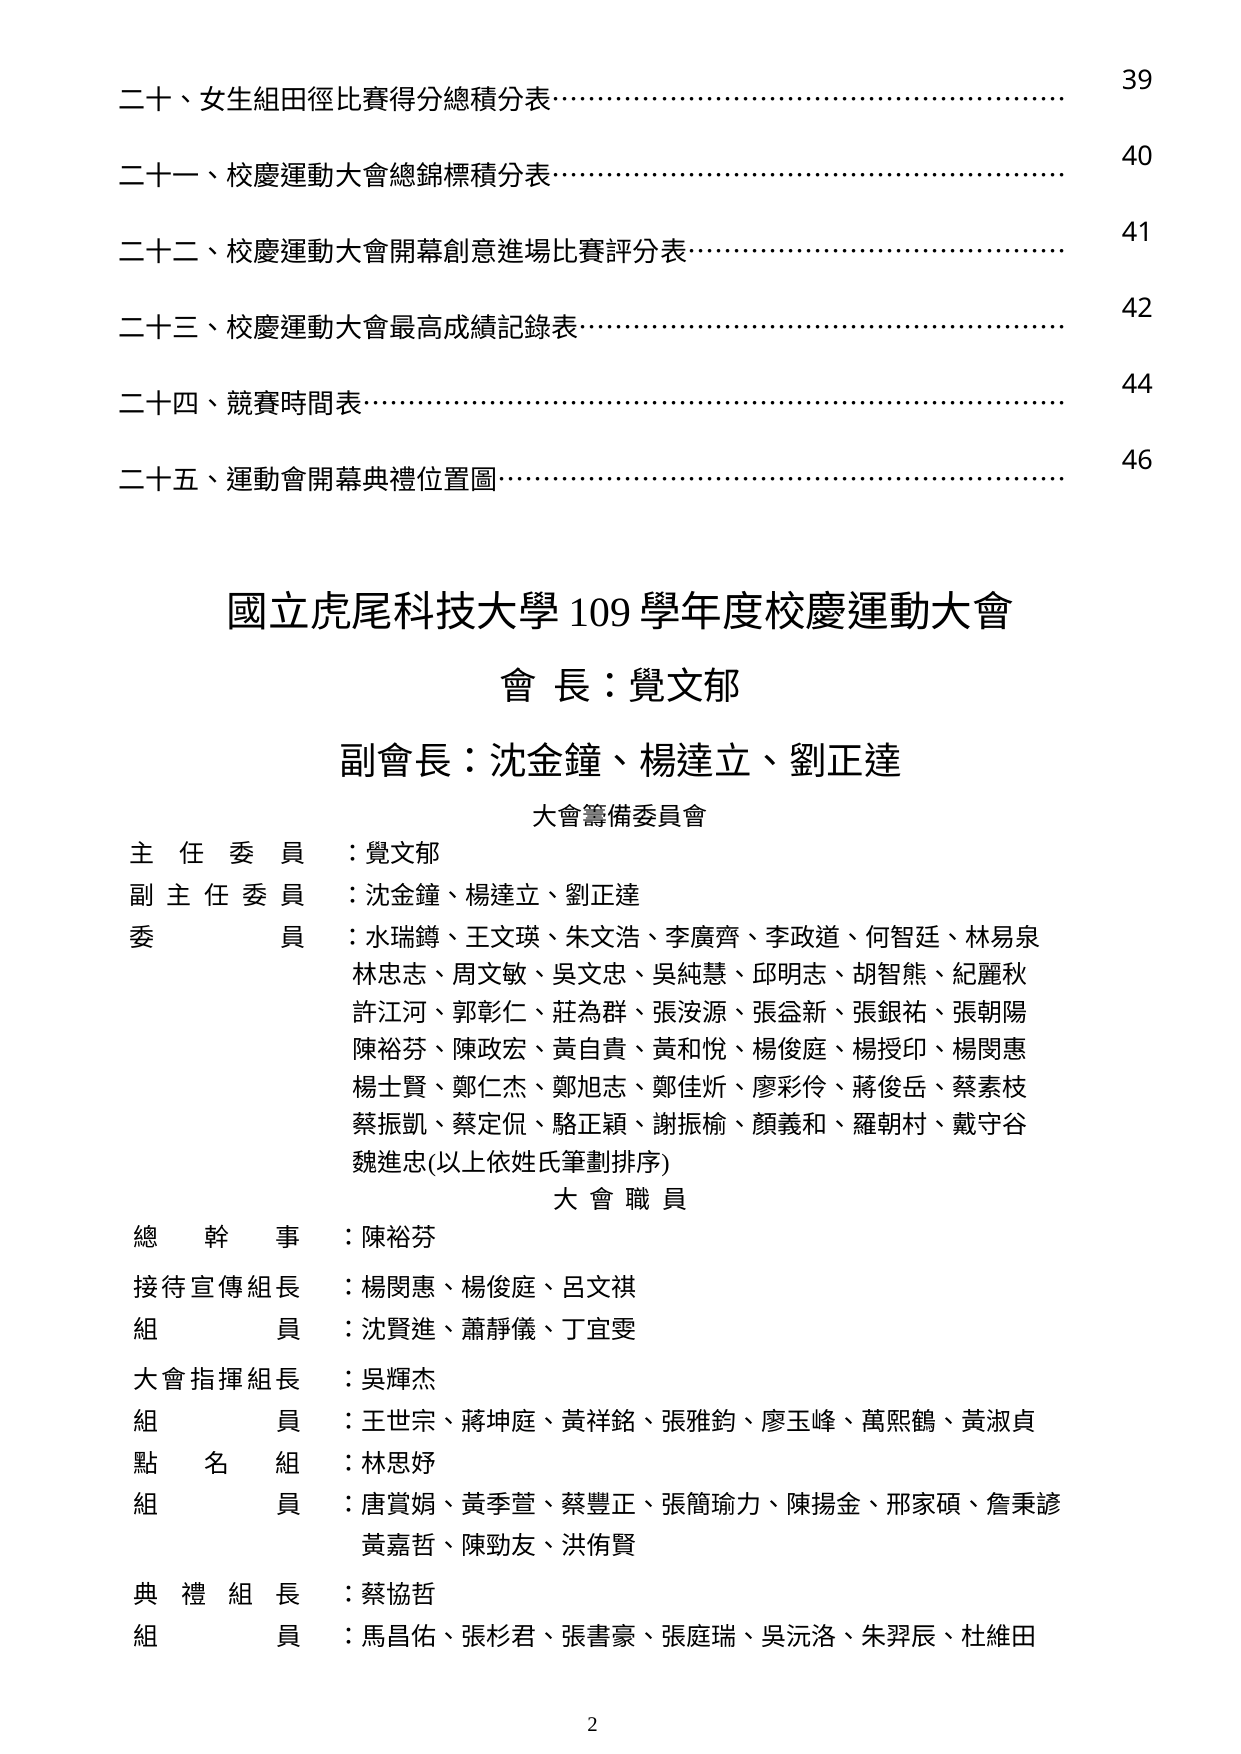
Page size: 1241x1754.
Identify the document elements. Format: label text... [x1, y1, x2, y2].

table_cell 44 [1108, 364, 1196, 439]
table_cell 二十四、競賽時間表…………………………………………………………………… [107, 364, 1107, 439]
table_cell 46 [1108, 440, 1196, 515]
table_cell [1108, 516, 1196, 570]
table_cell 二十一、校慶運動大會總錦標積分表………………………………………………… [107, 136, 1107, 211]
text 副會長：沈金鐘、楊達立、劉正達 [118, 721, 1122, 796]
table_cell [1197, 516, 1240, 570]
table_cell 二十二、校慶運動大會開幕創意進場比賽評分表…………………………………… [107, 212, 1107, 287]
table_cell 39 [1108, 60, 1196, 135]
table_cell [110, 1566, 324, 1574]
table_cell 組員 [110, 1484, 324, 1566]
table_cell [1197, 212, 1240, 287]
table_cell 接待宣傳組長 [110, 1267, 324, 1309]
table_header 主任委員 [105, 833, 329, 875]
table_cell ：馬昌佑、張杉君、張書豪、張庭瑞、吳沅洛、朱羿辰、杜維田 [325, 1616, 1131, 1657]
table_header ：陳裕芬 [325, 1217, 1131, 1259]
table_cell [325, 1259, 1131, 1267]
text 國立虎尾科技大學109學年度校慶運動大會 [118, 571, 1122, 646]
table_header 總幹事 [110, 1217, 324, 1259]
table_cell [1197, 288, 1240, 363]
text 大會籌備委員會 [118, 796, 1122, 833]
table_cell 大會指揮組長 [110, 1359, 324, 1401]
table_cell [110, 1259, 324, 1267]
table_cell 二十、女生組田徑比賽得分總積分表………………………………………………… [107, 60, 1107, 135]
table_cell [1197, 440, 1240, 515]
table_cell 二十五、運動會開幕典禮位置圖……………………………………………………… [107, 440, 1107, 515]
table_cell ：蔡協哲 [325, 1574, 1131, 1616]
table_cell ：吳輝杰 [325, 1359, 1131, 1401]
table_cell 副主任委員 [105, 875, 329, 917]
table_cell 點名組 [110, 1443, 324, 1484]
table_cell ：王世宗、蔣坤庭、黃祥銘、張雅鈞、廖玉峰、萬熙鶴、黃淑貞 [325, 1401, 1131, 1442]
table_cell ：水瑞鐏、王文瑛、朱文浩、李廣齊、李政道、何智廷、林易泉 林忠志、周文敏、吳文忠、吳純慧、邱明志、胡智熊、紀麗秋 許江河、郭彰仁、莊為群、張洝源、張益新、張銀祐、張朝陽 陳裕芬、陳政宏、黃自貴、黃和悅、楊俊庭、楊授印、楊閔惠 楊士賢、鄭仁杰、鄭旭志、鄭佳炘、廖彩伶、蔣俊岳、蔡素枝 蔡振凱、蔡定侃、駱正穎、謝振榆、顏義和、羅朝村、戴守谷 魏進忠(以上依姓氏筆劃排序) [329, 917, 1135, 1179]
table_cell 組員 [110, 1616, 324, 1657]
table_cell ：沈金鐘、楊達立、劉正達 [329, 875, 1135, 917]
table_cell [110, 1351, 324, 1359]
table_cell ：楊閔惠、楊俊庭、呂文祺 [325, 1267, 1131, 1309]
text 大 會 職 員 [118, 1179, 1122, 1217]
table_cell 組員 [110, 1401, 324, 1442]
table_cell [1197, 136, 1240, 211]
table_cell 42 [1108, 288, 1196, 363]
table_header ：覺文郁 [329, 833, 1135, 875]
table_cell [1197, 364, 1240, 439]
table_cell [325, 1351, 1131, 1359]
table_cell 委 員 [105, 917, 329, 1179]
table_cell [107, 516, 1107, 570]
table_cell [325, 1566, 1131, 1574]
table_cell ：林思妤 [325, 1443, 1131, 1484]
table_cell 二十三、校慶運動大會最高成績記錄表……………………………………………… [107, 288, 1107, 363]
table_cell 組員 [110, 1309, 324, 1351]
text 會 長：覺文郁 [118, 646, 1122, 721]
table_cell 典禮組長 [110, 1574, 324, 1616]
table_cell 40 [1108, 136, 1196, 211]
table_cell 41 [1108, 212, 1196, 287]
table_cell ：唐賞娟、黃季萱、蔡豐正、張簡瑜力、陳揚金、邢家碩、詹秉諺 黃嘉哲、陳勁友、洪侑賢 [325, 1484, 1131, 1566]
table_cell ：沈賢進、蕭靜儀、丁宜雯 [325, 1309, 1131, 1351]
table_cell [1197, 60, 1240, 135]
